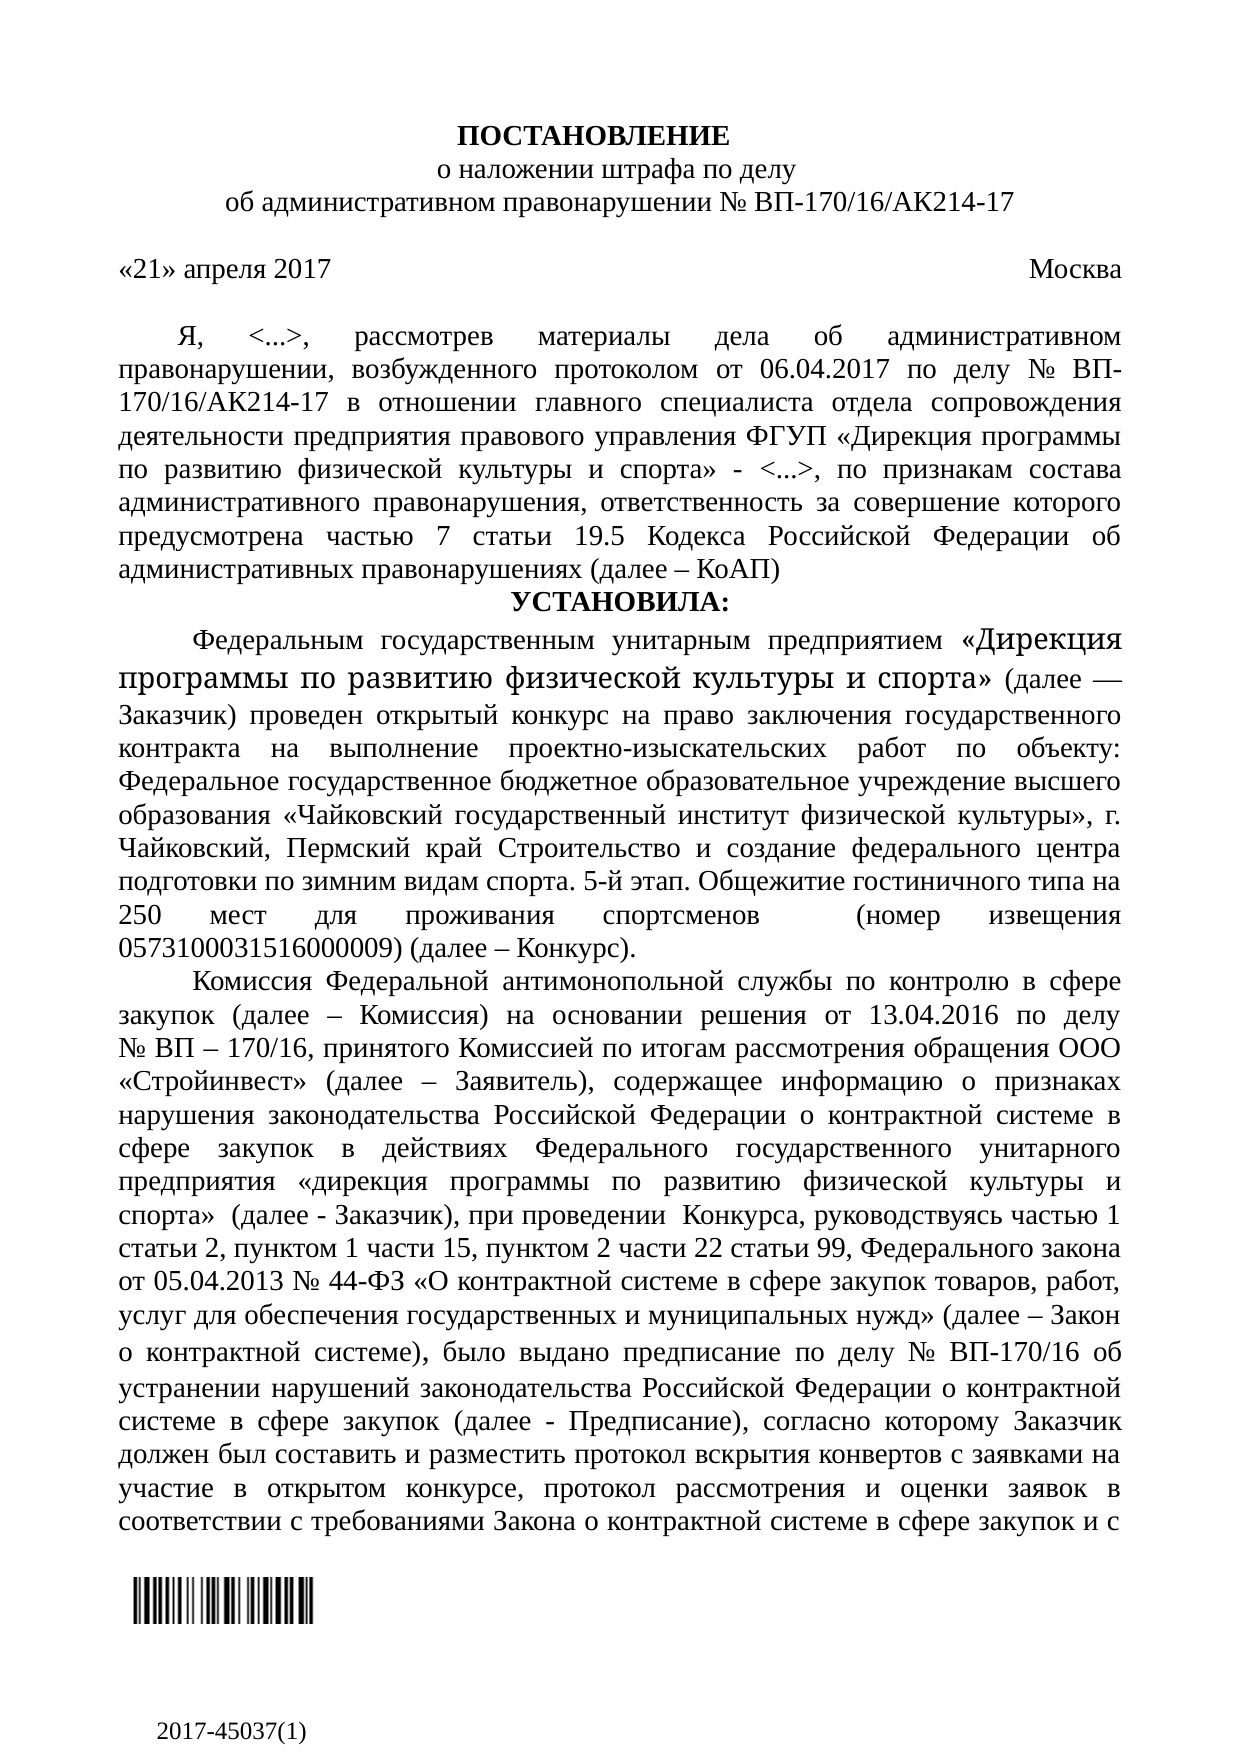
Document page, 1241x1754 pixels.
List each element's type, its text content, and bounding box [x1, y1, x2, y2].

text Я, <...>, рассмотрев материалы дела об административном правонарушении, возбужденного протоколом от 06.04.2017 по делу № ВП-170/16/АК214-17 в отношении главного специалиста отдела сопровождения деятельности предприятия правового управления ФГУП «Дирекция программы по развитию физической культуры и спорта» - <...>, по признакам состава административного правонарушения, ответственность за совершение которого предусмотрена частью 7 статьи 19.5 Кодекса Российской Федерации об административных правонарушениях (далее – КоАП) [118, 318, 1122, 585]
text УСТАНОВИЛА: [118, 585, 1122, 618]
text ПОСТАНОВЛЕНИЕ [117, 118, 1078, 151]
picture [118, 1577, 331, 1624]
text Федеральным государственным унитарным предприятием «Дирекция программы по развитию физической культуры и спорта» (далее — Заказчик) проведен открытый конкурс на право заключения государственного контракта на выполнение проектно-изыскательских работ по объекту: Федеральное государственное бюджетное образовательное учреждение высшего образования «Чайковский государственный институт физической культуры», г. Чайковский, Пермский край Строительство и создание федерального центра подготовки по зимним видам спорта. 5-й этап. Общежитие гостиничного типа на 250 мест для проживания спортсменов (номер извещения 0573100031516000009) (далее – Конкурс). [118, 618, 1122, 964]
text об административном правонарушении № ВП-170/16/АК214-17 [118, 185, 1122, 218]
text о наложении штрафа по делу [118, 151, 1122, 185]
text Комиссия Федеральной антимонопольной службы по контролю в сфере закупок (далее – Комиссия) на основании решения от 13.04.2016 по делу № ВП – 170/16, принятого Комиссией по итогам рассмотрения обращения ООО «Стройинвест» (далее – Заявитель), содержащее информацию о признаках нарушения законодательства Российской Федерации о контрактной системе в сфере закупок в действиях Федерального государственного унитарного предприятия «дирекция программы по развитию физической культуры и спорта» (далее - Заказчик), при проведении Конкурса, руководствуясь частью 1 статьи 2, пунктом 1 части 15, пунктом 2 части 22 статьи 99, Федерального закона от 05.04.2013 № 44-ФЗ «О контрактной системе в сфере закупок товаров, работ, услуг для обеспечения государственных и муниципальных нужд» (далее – Закон о контрактной системе), было выдано предписание по делу № ВП-170/16 об устранении нарушений законодательства Российской Федерации о контрактной системе в сфере закупок (далее - Предписание), согласно которому Заказчик должен был составить и разместить протокол вскрытия конвертов с заявками на участие в открытом конкурсе, протокол рассмотрения и оценки заявок в соответствии с требованиями Закона о контрактной системе в сфере закупок и с [118, 964, 1122, 1537]
text «21» апреля 2017 Москва [118, 251, 1122, 285]
